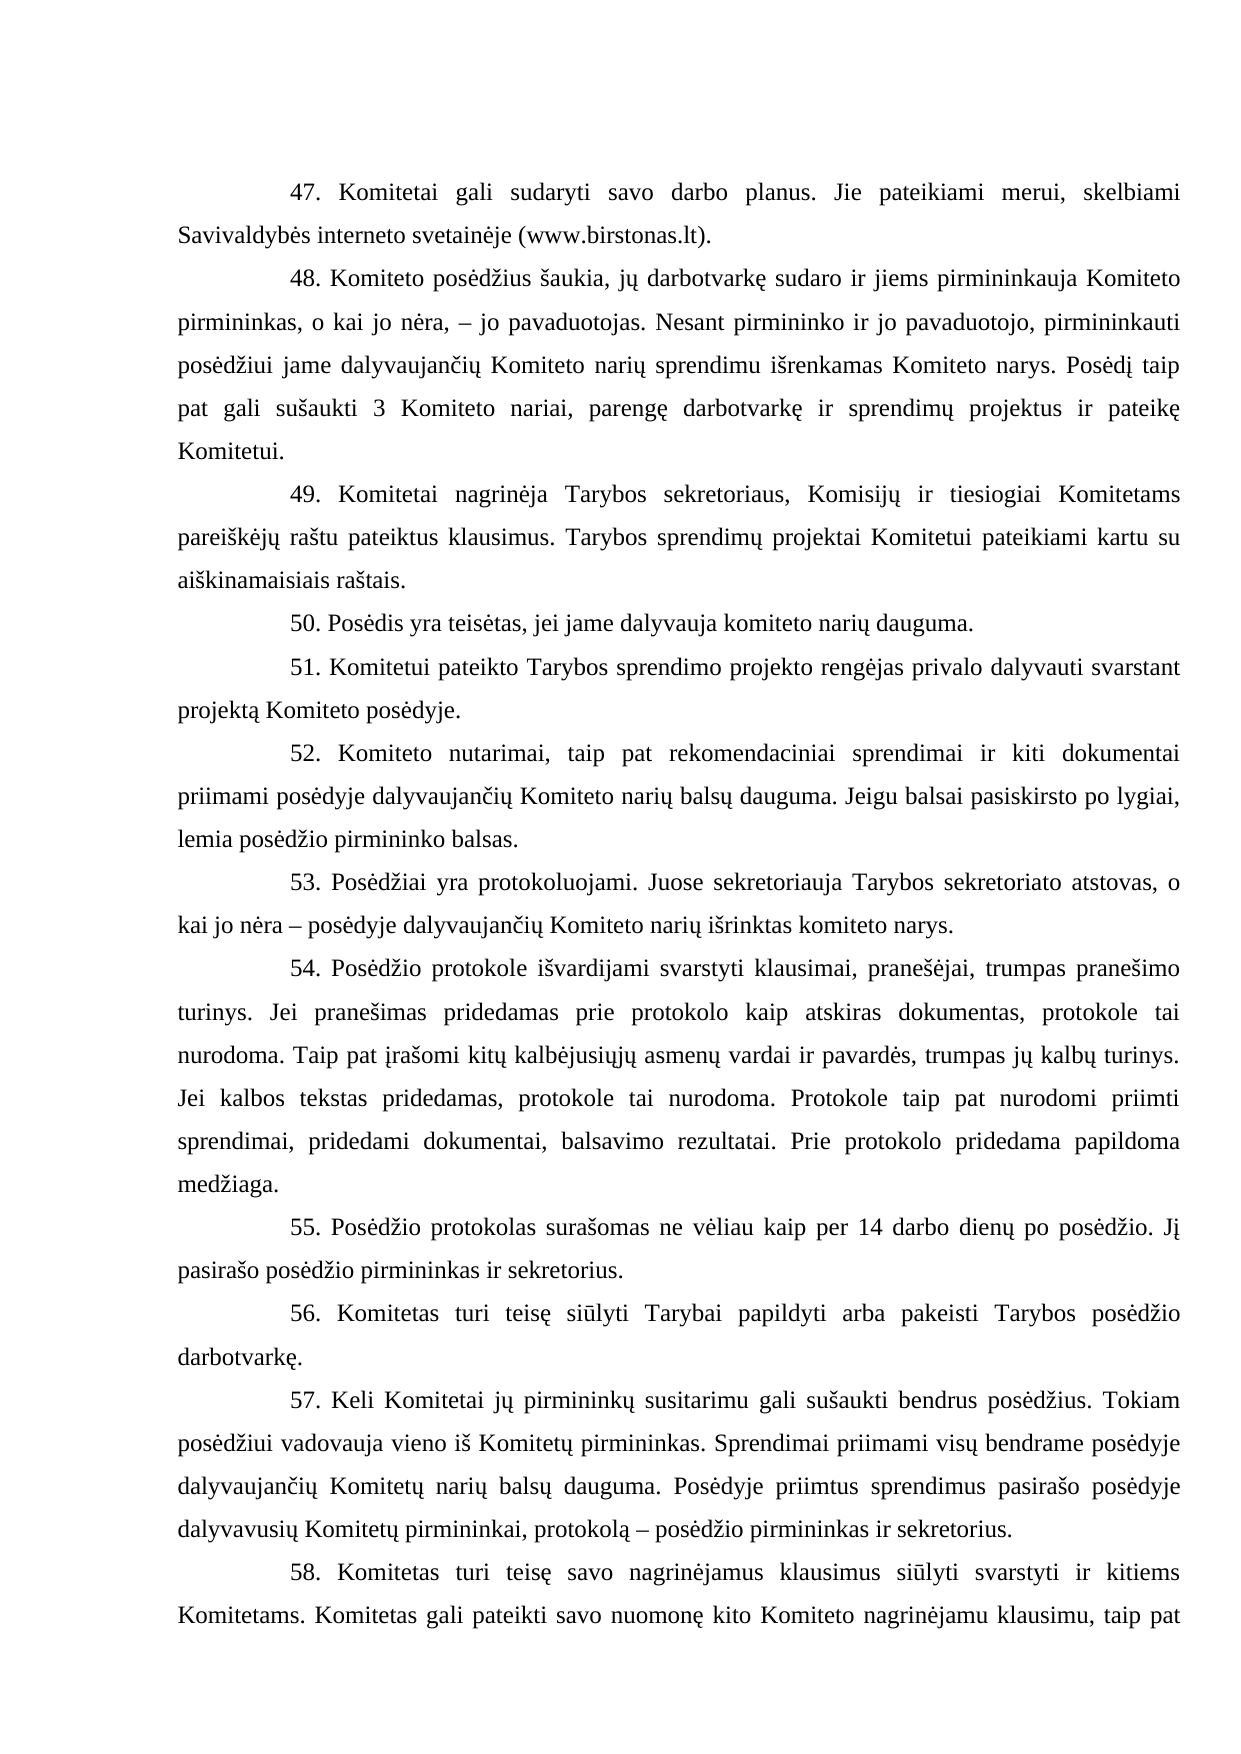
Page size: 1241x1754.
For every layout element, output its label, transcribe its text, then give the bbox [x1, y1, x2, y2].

text 58. Komitetas turi teisę savo nagrinėjamus klausimus siūlyti svarstyti ir kitiems Komitetams. Komitetas gali pateikti savo nuomonę kito Komiteto nagrinėjamu klausimu, taip pat [177, 1557, 1181, 1629]
text 53. Posėdžiai yra protokoluojami. Juose sekretoriauja Tarybos sekretoriato atstovas, o kai jo nėra – posėdyje dalyvaujančių Komiteto narių išrinktas komiteto narys. [177, 867, 1181, 939]
text 48. Komiteto posėdžius šaukia, jų darbotvarkę sudaro ir jiems pirmininkauja Komiteto pirmininkas, o kai jo nėra, – jo pavaduotojas. Nesant pirmininko ir jo pavaduotojo, pirmininkauti posėdžiui jame dalyvaujančių Komiteto narių sprendimu išrenkamas Komiteto narys. Posėdį taip pat gali sušaukti 3 Komiteto nariai, parengę darbotvarkę ir sprendimų projektus ir pateikę Komitetui. [177, 263, 1181, 465]
text 50. Posėdis yra teisėtas, jei jame dalyvauja komiteto narių dauguma. [177, 608, 1181, 637]
text 57. Keli Komitetai jų pirmininkų susitarimu gali sušaukti bendrus posėdžius. Tokiam posėdžiui vadovauja vieno iš Komitetų pirmininkas. Sprendimai priimami visų bendrame posėdyje dalyvaujančių Komitetų narių balsų dauguma. Posėdyje priimtus sprendimus pasirašo posėdyje dalyvavusių Komitetų pirmininkai, protokolą – posėdžio pirmininkas ir sekretorius. [177, 1385, 1181, 1543]
text 49. Komitetai nagrinėja Tarybos sekretoriaus, Komisijų ir tiesiogiai Komitetams pareiškėjų raštu pateiktus klausimus. Tarybos sprendimų projektai Komitetui pateikiami kartu su aiškinamaisiais raštais. [177, 479, 1181, 594]
text 47. Komitetai gali sudaryti savo darbo planus. Jie pateikiami merui, skelbiami Savivaldybės interneto svetainėje (www.birstonas.lt). [177, 177, 1181, 249]
text 55. Posėdžio protokolas surašomas ne vėliau kaip per 14 darbo dienų po posėdžio. Jį pasirašo posėdžio pirmininkas ir sekretorius. [177, 1212, 1181, 1284]
text 56. Komitetas turi teisę siūlyti Tarybai papildyti arba pakeisti Tarybos posėdžio darbotvarkę. [177, 1298, 1181, 1370]
text 52. Komiteto nutarimai, taip pat rekomendaciniai sprendimai ir kiti dokumentai priimami posėdyje dalyvaujančių Komiteto narių balsų dauguma. Jeigu balsai pasiskirsto po lygiai, lemia posėdžio pirmininko balsas. [177, 738, 1181, 853]
text 51. Komitetui pateikto Tarybos sprendimo projekto rengėjas privalo dalyvauti svarstant projektą Komiteto posėdyje. [177, 652, 1181, 723]
text 54. Posėdžio protokole išvardijami svarstyti klausimai, pranešėjai, trumpas pranešimo turinys. Jei pranešimas pridedamas prie protokolo kaip atskiras dokumentas, protokole tai nurodoma. Taip pat įrašomi kitų kalbėjusiųjų asmenų vardai ir pavardės, trumpas jų kalbų turinys. Jei kalbos tekstas pridedamas, protokole tai nurodoma. Protokole taip pat nurodomi priimti sprendimai, pridedami dokumentai, balsavimo rezultatai. Prie protokolo pridedama papildoma medžiaga. [177, 953, 1181, 1198]
